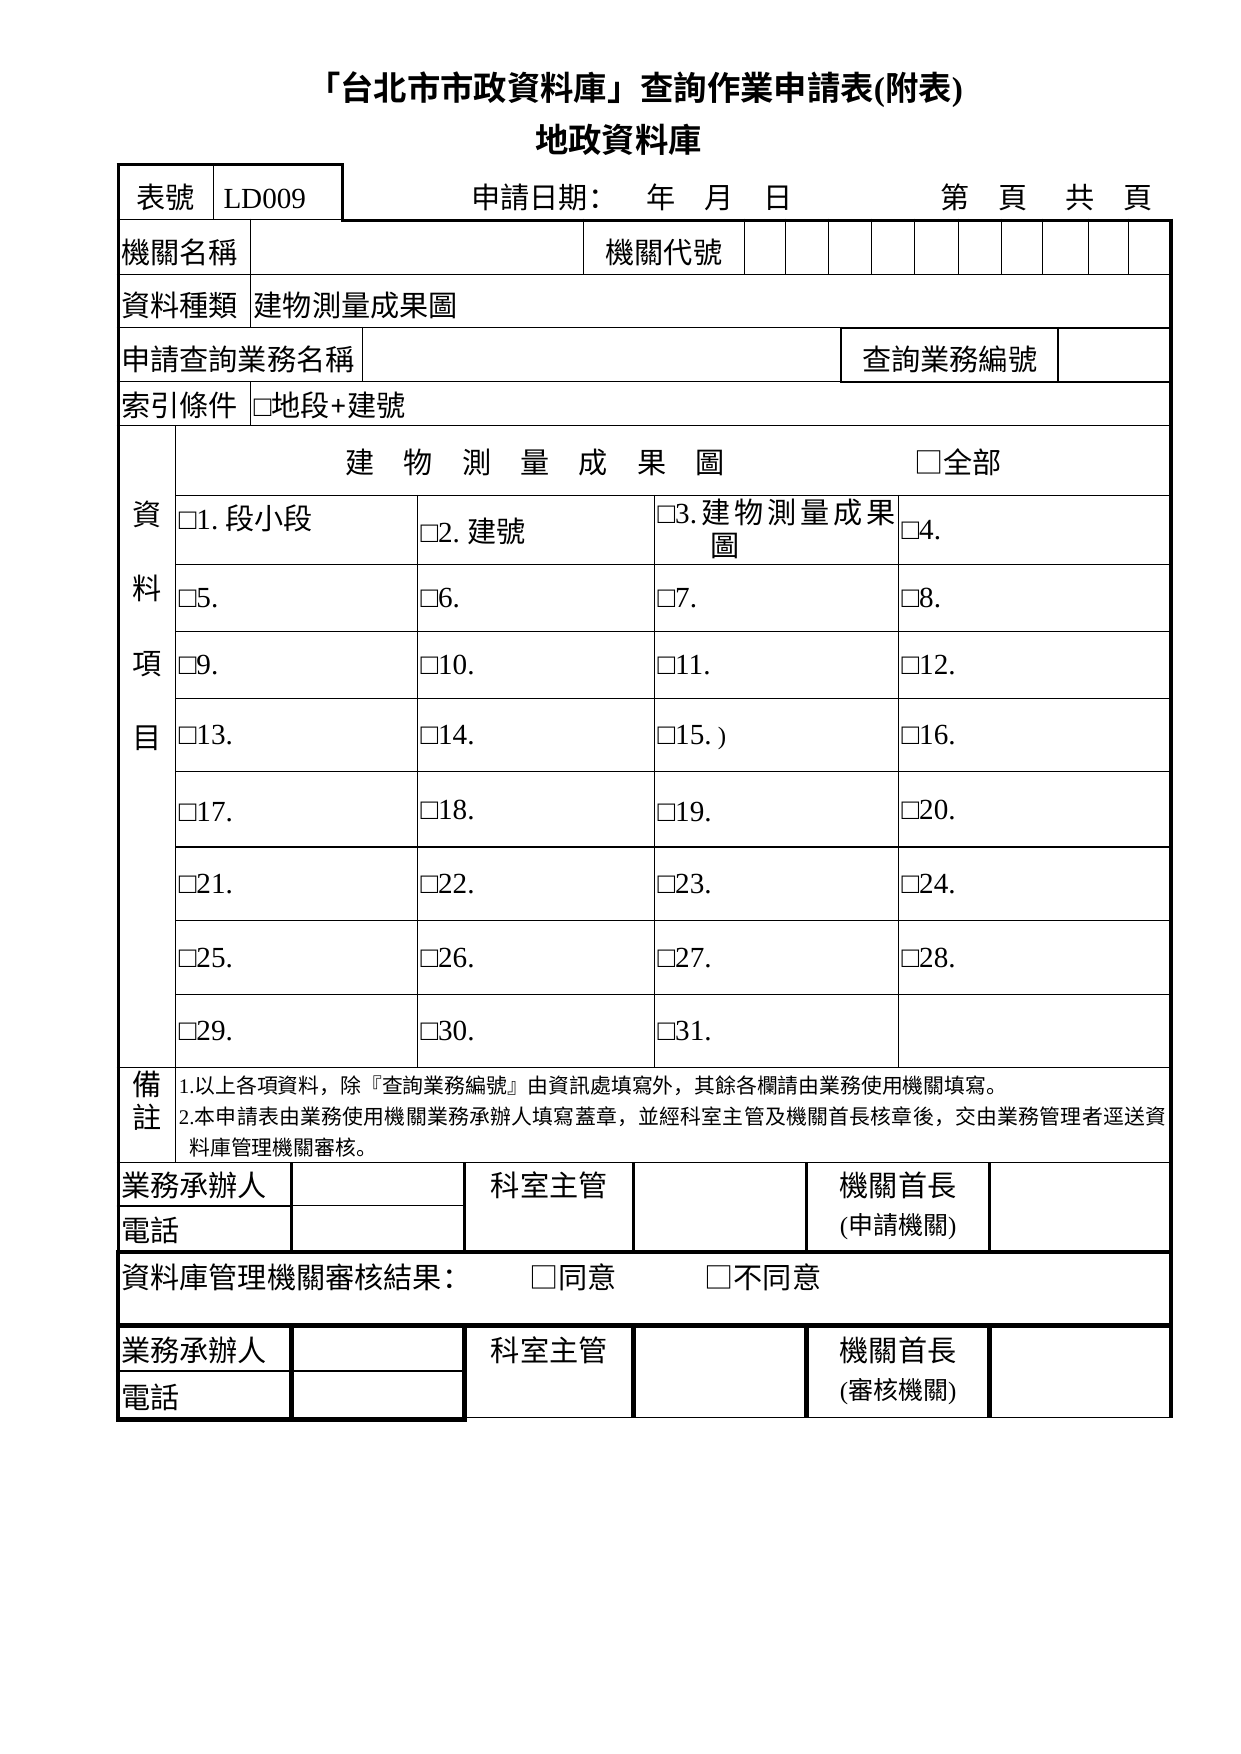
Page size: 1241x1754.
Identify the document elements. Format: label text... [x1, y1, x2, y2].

table_cell □17. [176, 772, 417, 846]
text 「台北市市政資料庫」查詢作業申請表(附表) [118, 59, 1152, 111]
table_cell [1059, 329, 1169, 381]
table_cell □15. ) [655, 699, 898, 771]
table_cell □29. [176, 995, 417, 1067]
table_cell □11. [655, 632, 898, 698]
table_cell [363, 328, 840, 381]
table_cell 查詢業務編號 [842, 329, 1057, 381]
table_cell □地段+建號 [251, 382, 1169, 425]
table_cell □9. [176, 632, 417, 698]
table_cell 業務承辦人 [120, 1163, 290, 1205]
table_cell [1089, 222, 1128, 274]
table_cell □23. [655, 848, 898, 920]
table_cell [1043, 222, 1088, 274]
table_cell □14. [418, 699, 654, 771]
table_cell □31. [655, 995, 898, 1067]
table_cell 1.以上各項資料，除『查詢業務編號』由資訊處填寫外，其餘各欄請由業務使用機關填寫。 2.本申請表由業務使用機關業務承辦人填寫蓋章，並經科室主管及機關首長核章後，交由業務管理者逕送資料庫管理機關審核。 [176, 1068, 1169, 1162]
table_cell [251, 220, 583, 274]
table_cell □5. [176, 565, 417, 631]
table_cell 科室主管 [467, 1328, 631, 1417]
table_cell □20. [899, 772, 1169, 846]
table_cell 資 料 項 目 [120, 426, 175, 1067]
table_cell 建物測量成果圖 [251, 275, 1169, 327]
table_cell 申請查詢業務名稱 [120, 328, 362, 381]
table_cell 機關首長 (審核機關) [809, 1328, 987, 1417]
table_cell □21. [176, 848, 417, 920]
table_cell 資料種類 [120, 275, 250, 327]
table_cell □25. [176, 921, 417, 993]
table_cell 資料庫管理機關審核結果： □同意 □不同意 [120, 1254, 1169, 1323]
text 地政資料庫 [118, 111, 1152, 163]
table_cell 機關名稱 [120, 220, 250, 274]
table_cell □13. [176, 699, 417, 771]
table_cell [293, 1206, 463, 1249]
table_cell □16. [899, 699, 1169, 771]
table_cell [293, 1163, 463, 1205]
table_cell □4. [899, 496, 1169, 564]
table_cell [872, 222, 914, 274]
table_cell [636, 1328, 804, 1417]
table_cell □19. [655, 772, 898, 846]
table_cell [1129, 222, 1169, 274]
table_cell [294, 1328, 462, 1370]
table_cell □3.建物測量成果圖 [655, 496, 898, 564]
table_cell □10. [418, 632, 654, 698]
table_cell 建 物 測 量 成 果 圖 □全部 [176, 426, 1169, 495]
table_cell [635, 1163, 805, 1249]
table_cell [991, 1163, 1169, 1249]
table_cell □27. [655, 921, 898, 993]
table_cell [915, 222, 958, 274]
table_cell □8. [899, 565, 1169, 631]
table_cell □26. [418, 921, 654, 993]
table_cell 業務承辦人 [120, 1328, 289, 1370]
table_cell 機關首長 (申請機關) [808, 1163, 988, 1249]
table_cell □22. [418, 848, 654, 920]
table_cell [992, 1328, 1169, 1417]
table_header 第 頁 [921, 163, 1047, 218]
table_cell 備註 [120, 1068, 175, 1162]
table_cell [899, 995, 1169, 1067]
table_cell 電話 [120, 1372, 289, 1417]
table_cell [745, 222, 785, 274]
table_cell [829, 222, 871, 274]
table_cell □30. [418, 995, 654, 1067]
table_cell [294, 1372, 462, 1417]
table_cell 電話 [120, 1207, 290, 1249]
table_cell □18. [418, 772, 654, 846]
table_header 申請日期： 年 月 日 [344, 163, 921, 218]
table_cell 科室主管 [466, 1163, 632, 1249]
table_cell □24. [899, 848, 1169, 920]
table_cell 機關代號 [584, 222, 744, 274]
table_header LD009 [214, 166, 341, 218]
table_cell [1002, 222, 1042, 274]
table_header 共 頁 [1047, 163, 1171, 218]
table_cell □28. [899, 921, 1169, 993]
table_cell □12. [899, 632, 1169, 698]
table_cell [786, 222, 828, 274]
table_cell [959, 222, 1001, 274]
table_cell 索引條件 [120, 382, 250, 425]
table_cell □2. 建號 [418, 496, 654, 564]
table_cell □7. [655, 565, 898, 631]
table_cell □6. [418, 565, 654, 631]
table_cell □1. 段小段 [176, 496, 417, 564]
table_header 表號 [120, 166, 213, 218]
